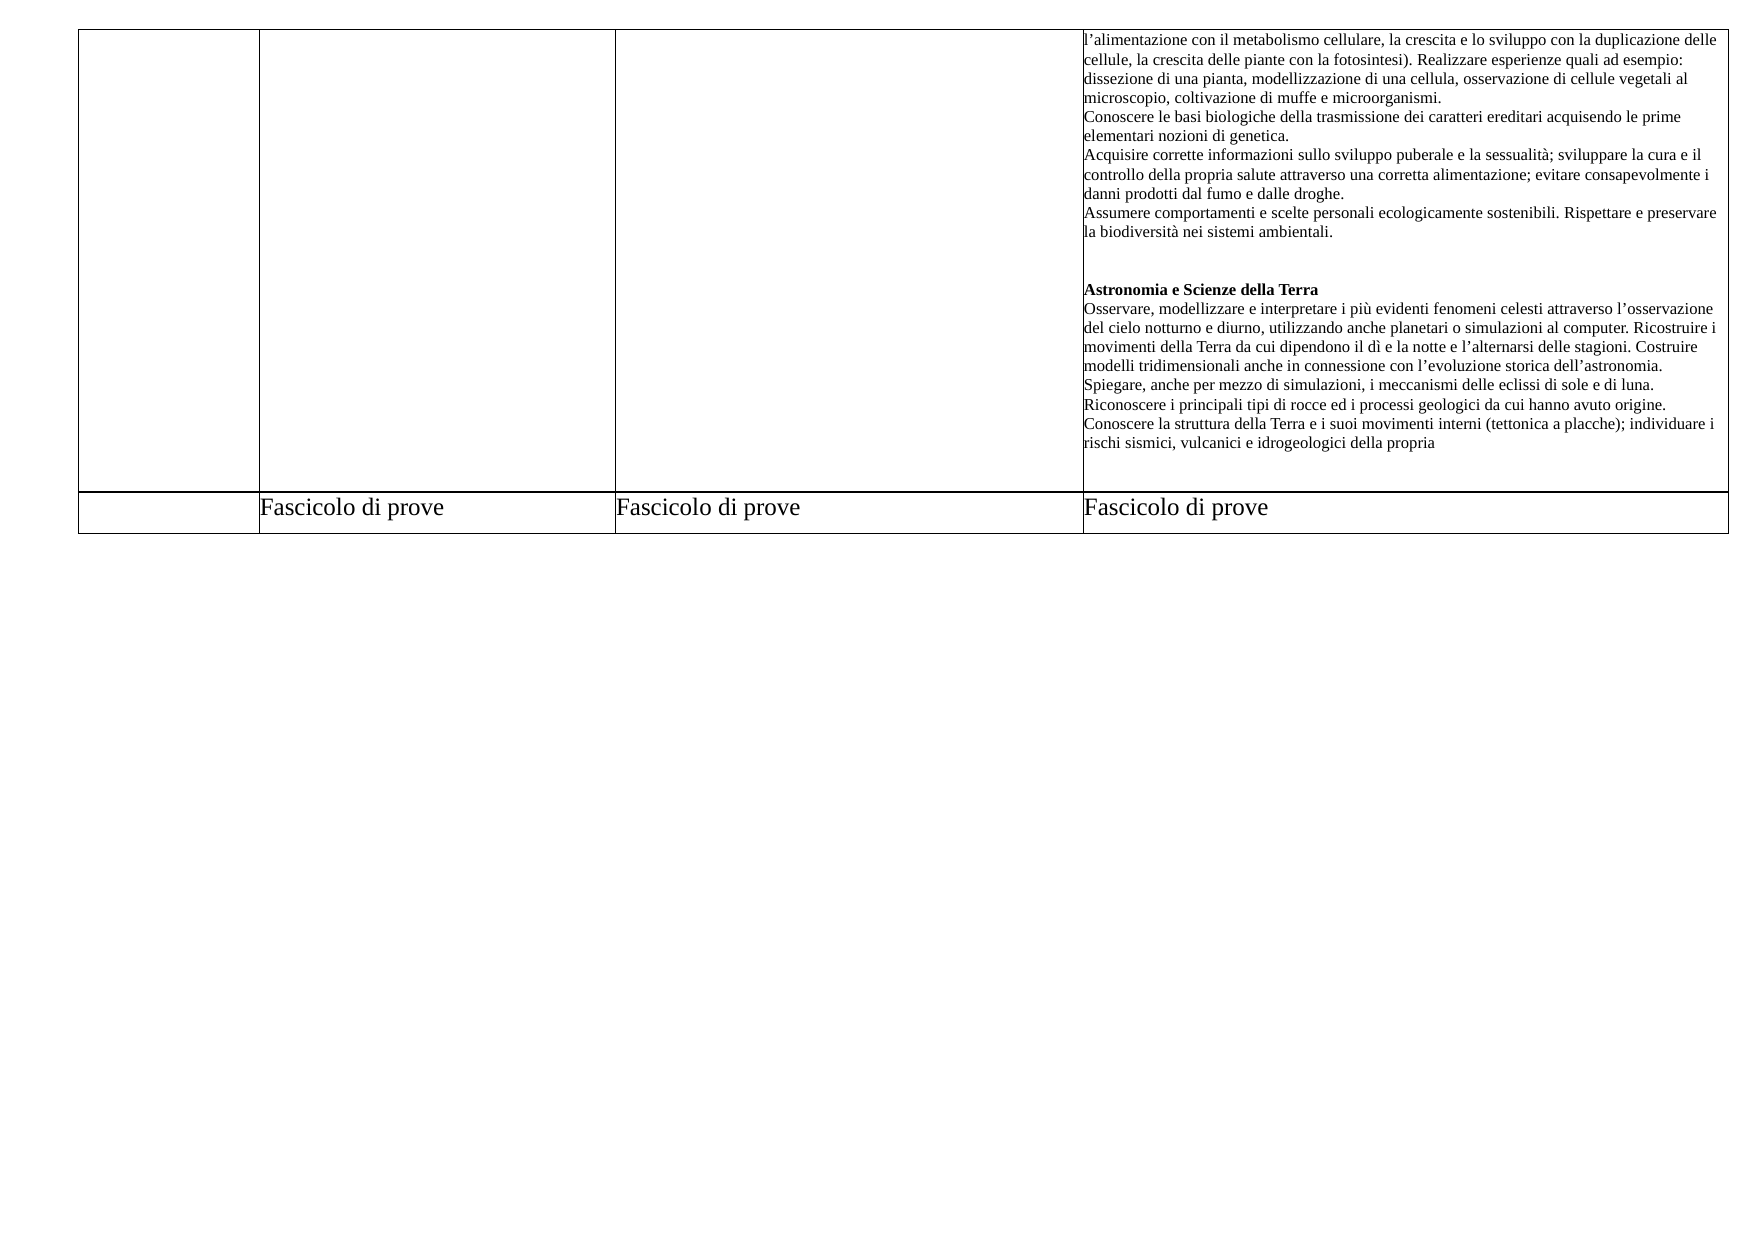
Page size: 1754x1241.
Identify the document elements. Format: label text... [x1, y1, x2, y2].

table_cell [79, 493, 259, 532]
table_cell [616, 30, 1083, 491]
table_cell [79, 30, 259, 491]
table_cell Fascicolo di prove [1084, 493, 1728, 532]
table_cell Fascicolo di prove [616, 493, 1083, 532]
table_cell [260, 30, 615, 491]
table_cell l’alimentazione con il metabolismo cellulare, la crescita e lo sviluppo con la duplicazione delle cellule, la crescita delle piante con la fotosintesi). Realizzare esperienze quali ad esempio: dissezione di una pianta, modellizzazione di una cellula, osservazione di cellule vegetali al microscopio, coltivazione di muffe e microorganismi. Conoscere le basi biologiche della trasmissione dei caratteri ereditari acquisendo le prime elementari nozioni di genetica. Acquisire corrette informazioni sullo sviluppo puberale e la sessualità; sviluppare la cura e il controllo della propria salute attraverso una corretta alimentazione; evitare consapevolmente i danni prodotti dal fumo e dalle droghe. Assumere comportamenti e scelte personali ecologicamente sostenibili. Rispettare e preservare la biodiversità nei sistemi ambientali. Astronomia e Scienze della Terra Osservare, modellizzare e interpretare i più evidenti fenomeni celesti attraverso l’osservazione del cielo notturno e diurno, utilizzando anche planetari o simulazioni al computer. Ricostruire i movimenti della Terra da cui dipendono il dì e la notte e l’alternarsi delle stagioni. Costruire modelli tridimensionali anche in connessione con l’evoluzione storica dell’astronomia. Spiegare, anche per mezzo di simulazioni, i meccanismi delle eclissi di sole e di luna. Riconoscere i principali tipi di rocce ed i processi geologici da cui hanno avuto origine. Conoscere la struttura della Terra e i suoi movimenti interni (tettonica a placche); individuare i rischi sismici, vulcanici e idrogeologici della propria [1084, 30, 1728, 491]
table_cell Fascicolo di prove [260, 493, 615, 532]
